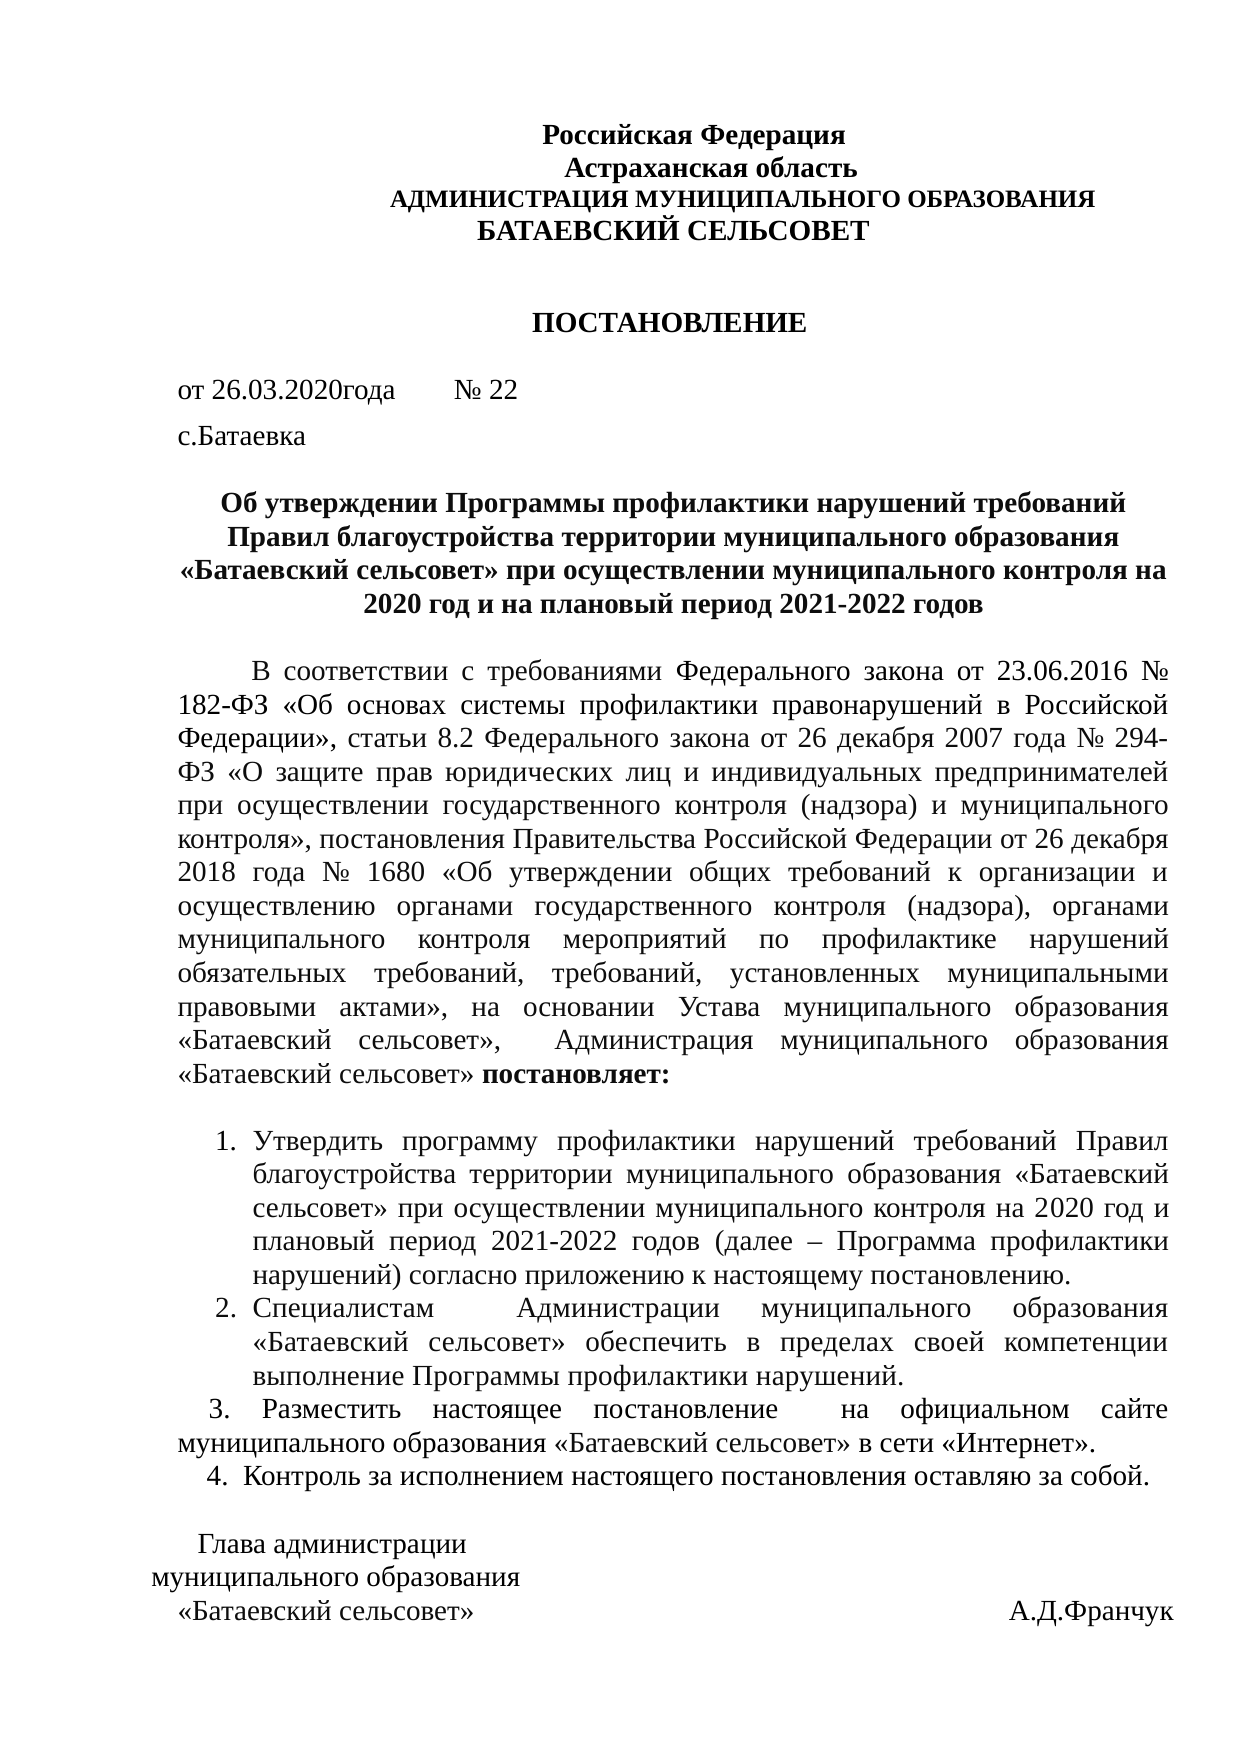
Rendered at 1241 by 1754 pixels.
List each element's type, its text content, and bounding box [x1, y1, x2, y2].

list Специалистам Администрации муниципального образования «Батаевский сельсовет» обеспечить в пределах своей компетенции выполнение Программы профилактики нарушений. [215, 1291, 1169, 1391]
text БАТАЕВСКИЙ СЕЛЬСОВЕТ [177, 213, 1169, 246]
text Об утверждении Программы профилактики нарушений требований Правил благоустройства территории муниципального образования «Батаевский сельсовет» при осуществлении муниципального контроля на 2020 год и на плановый период 2021-2022 годов [177, 485, 1169, 619]
text 3. Разместить настоящее постановление на официальном сайте муниципального образования «Батаевский сельсовет» в сети «Интернет». [177, 1391, 1169, 1458]
list Утвердить программу профилактики нарушений требований Правил благоустройства территории муниципального образования «Батаевский сельсовет» при осуществлении муниципального контроля на 2020 год и плановый период 2021-2022 годов (далее – Программа профилактики нарушений) согласно приложению к настоящему постановлению. [215, 1123, 1169, 1291]
text Российская Федерация Астраханская область [252, 117, 1169, 184]
text 4. Контроль за исполнением настоящего постановления оставляю за собой. [177, 1458, 1169, 1492]
text В соответствии с требованиями Федерального закона от 23.06.2016 № 182-ФЗ «Об основах системы профилактики правонарушений в Российской Федерации», статьи 8.2 Федерального закона от 26 декабря 2007 года № 294-ФЗ «О защите прав юридических лиц и индивидуальных предпринимателей при осуществлении государственного контроля (надзора) и муниципального контроля», постановления Правительства Российской Федерации от 26 декабря 2018 года № 1680 «Об утверждении общих требований к организации и осуществлению органами государственного контроля (надзора), органами муниципального контроля мероприятий по профилактике нарушений обязательных требований, требований, установленных муниципальными правовыми актами», на основании Устава муниципального образования «Батаевский сельсовет», Администрация муниципального образования «Батаевский сельсовет» постановляет: [177, 653, 1169, 1089]
subtitle ПОСТАНОВЛЕНИЕ [177, 305, 1169, 338]
table_header А.Д.Франчук [620, 1526, 1185, 1627]
text с.Батаевка [177, 418, 1169, 452]
subtitle от 26.03.2020года № 22 [177, 372, 1169, 406]
text АДМИНИСТРАЦИЯ МУНИЦИПАЛЬНОГО ОБРАЗОВАНИЯ [177, 184, 1169, 213]
table_header Глава администрации муниципального образования «Батаевский сельсовет» [166, 1526, 620, 1627]
